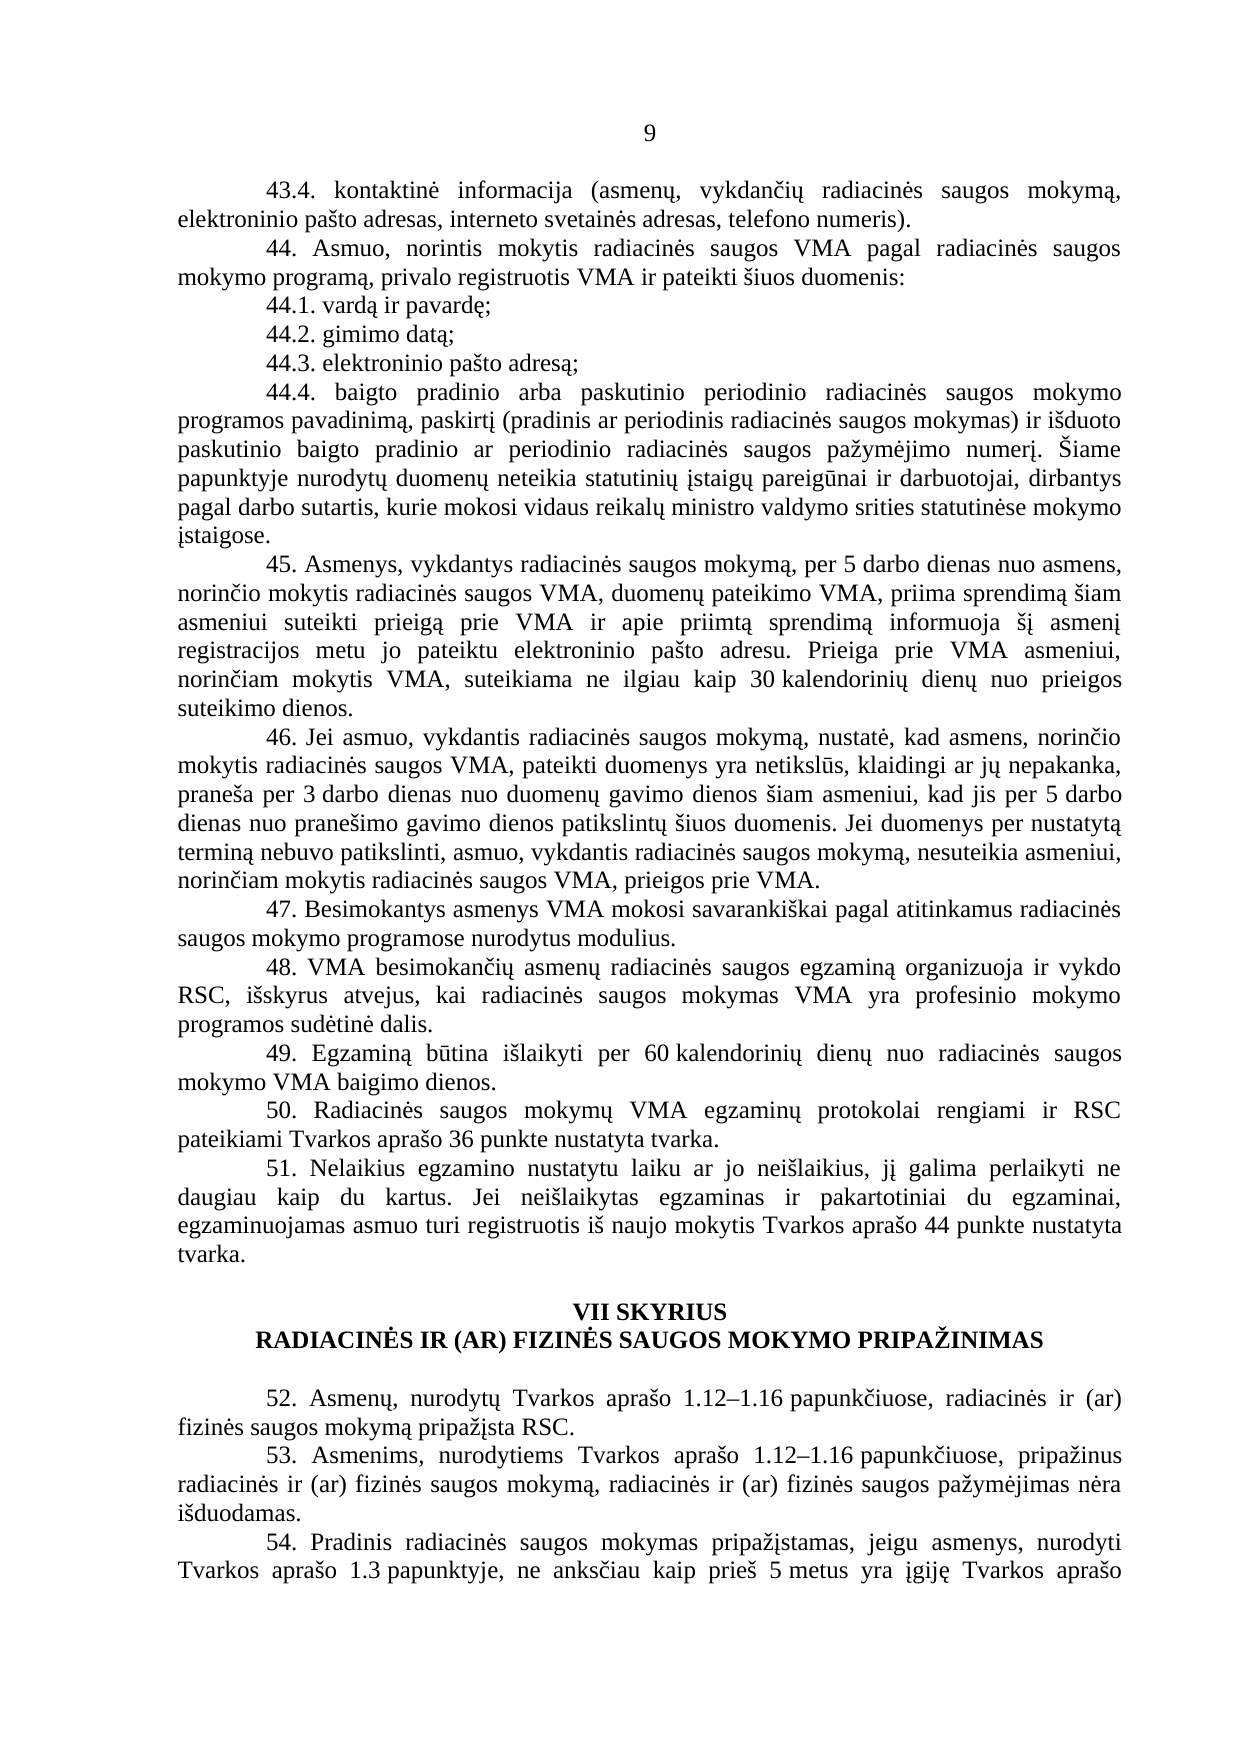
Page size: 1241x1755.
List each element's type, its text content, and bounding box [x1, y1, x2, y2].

text 53. Asmenims, nurodytiems Tvarkos aprašo 1.12–1.16 papunkčiuose, pripažinus radiacinės ir (ar) fizinės saugos mokymą, radiacinės ir (ar) fizinės saugos pažymėjimas nėra išduodamas. [177, 1441, 1122, 1527]
text 44. Asmuo, norintis mokytis radiacinės saugos VMA pagal radiacinės saugos mokymo programą, privalo registruotis VMA ir pateikti šiuos duomenis: [177, 233, 1122, 291]
text 52. Asmenų, nurodytų Tvarkos aprašo 1.12–1.16 papunkčiuose, radiacinės ir (ar) fizinės saugos mokymą pripažįsta RSC. [177, 1383, 1122, 1441]
text 54. Pradinis radiacinės saugos mokymas pripažįstamas, jeigu asmenys, nurodyti Tvarkos aprašo 1.3 papunktyje, ne anksčiau kaip prieš 5 metus yra įgiję Tvarkos aprašo [177, 1527, 1122, 1584]
text 44.3. elektroninio pašto adresą; [177, 348, 1122, 377]
text VII SKYRIUS [177, 1297, 1122, 1326]
text 47. Besimokantys asmenys VMA mokosi savarankiškai pagal atitinkamus radiacinės saugos mokymo programose nurodytus modulius. [177, 894, 1122, 952]
text 51. Nelaikius egzamino nustatytu laiku ar jo neišlaikius, jį galima perlaikyti ne daugiau kaip du kartus. Jei neišlaikytas egzaminas ir pakartotiniai du egzaminai, egzaminuojamas asmuo turi registruotis iš naujo mokytis Tvarkos aprašo 44 punkte nustatyta tvarka. [177, 1153, 1122, 1268]
text RADIACINĖS IR (AR) FIZINĖS SAUGOS MOKYMO PRIPAŽINIMAS [177, 1326, 1122, 1354]
text 44.4. baigto pradinio arba paskutinio periodinio radiacinės saugos mokymo programos pavadinimą, paskirtį (pradinis ar periodinis radiacinės saugos mokymas) ir išduoto paskutinio baigto pradinio ar periodinio radiacinės saugos pažymėjimo numerį. Šiame papunktyje nurodytų duomenų neteikia statutinių įstaigų pareigūnai ir darbuotojai, dirbantys pagal darbo sutartis, kurie mokosi vidaus reikalų ministro valdymo srities statutinėse mokymo įstaigose. [177, 377, 1122, 549]
text 46. Jei asmuo, vykdantis radiacinės saugos mokymą, nustatė, kad asmens, norinčio mokytis radiacinės saugos VMA, pateikti duomenys yra netikslūs, klaidingi ar jų nepakanka, praneša per 3 darbo dienas nuo duomenų gavimo dienos šiam asmeniui, kad jis per 5 darbo dienas nuo pranešimo gavimo dienos patikslintų šiuos duomenis. Jei duomenys per nustatytą terminą nebuvo patikslinti, asmuo, vykdantis radiacinės saugos mokymą, nesuteikia asmeniui, norinčiam mokytis radiacinės saugos VMA, prieigos prie VMA. [177, 722, 1122, 894]
text 45. Asmenys, vykdantys radiacinės saugos mokymą, per 5 darbo dienas nuo asmens, norinčio mokytis radiacinės saugos VMA, duomenų pateikimo VMA, priima sprendimą šiam asmeniui suteikti prieigą prie VMA ir apie priimtą sprendimą informuoja šį asmenį registracijos metu jo pateiktu elektroninio pašto adresu. Prieiga prie VMA asmeniui, norinčiam mokytis VMA, suteikiama ne ilgiau kaip 30 kalendorinių dienų nuo prieigos suteikimo dienos. [177, 549, 1122, 722]
text 50. Radiacinės saugos mokymų VMA egzaminų protokolai rengiami ir RSC pateikiami Tvarkos aprašo 36 punkte nustatyta tvarka. [177, 1096, 1122, 1153]
text 44.2. gimimo datą; [177, 319, 1122, 348]
text 43.4. kontaktinė informacija (asmenų, vykdančių radiacinės saugos mokymą, elektroninio pašto adresas, interneto svetainės adresas, telefono numeris). [177, 176, 1122, 233]
text 48. VMA besimokančių asmenų radiacinės saugos egzaminą organizuoja ir vykdo RSC, išskyrus atvejus, kai radiacinės saugos mokymas VMA yra profesinio mokymo programos sudėtinė dalis. [177, 952, 1122, 1038]
text 44.1. vardą ir pavardę; [177, 291, 1122, 319]
text 49. Egzaminą būtina išlaikyti per 60 kalendorinių dienų nuo radiacinės saugos mokymo VMA baigimo dienos. [177, 1038, 1122, 1096]
